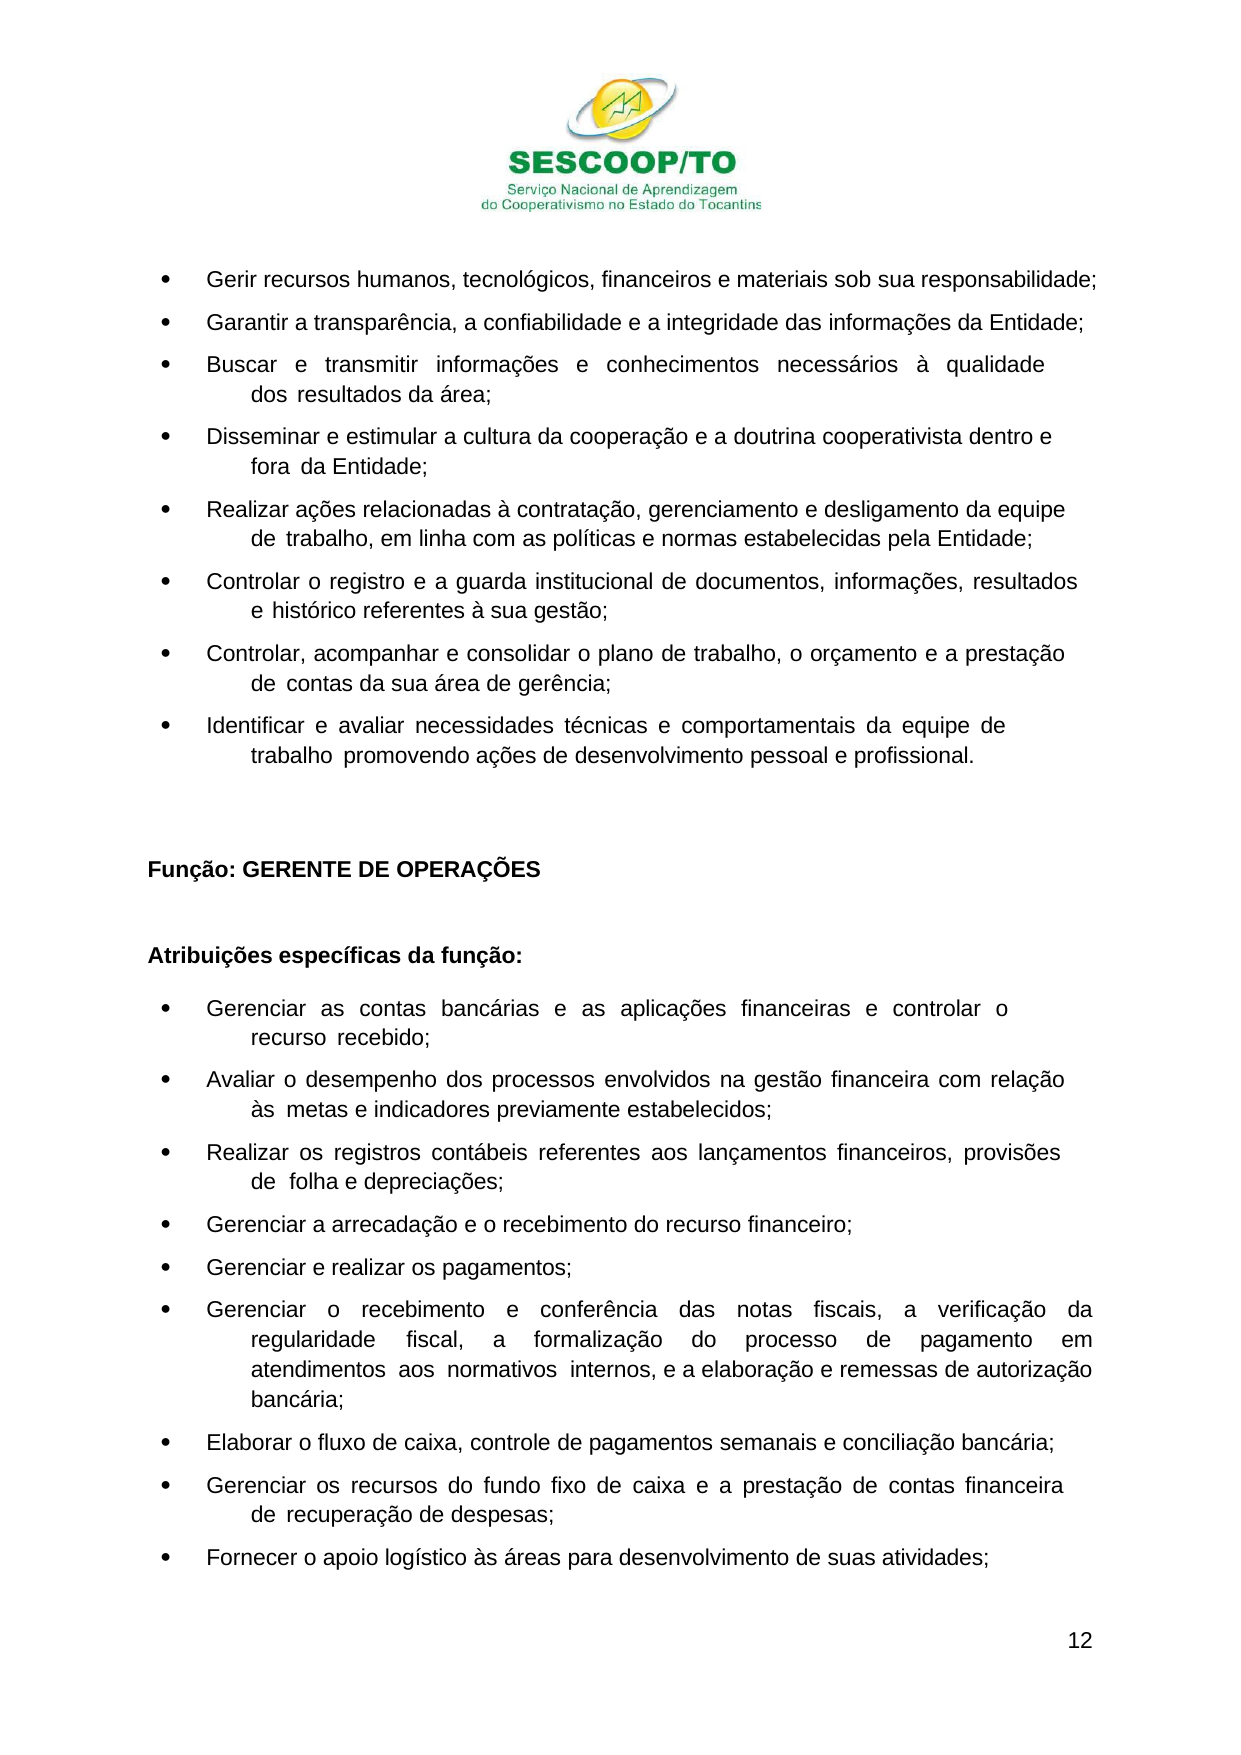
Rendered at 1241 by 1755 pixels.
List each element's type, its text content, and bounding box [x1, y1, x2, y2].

list Gerenciar a arrecadação e o recebimento do recurso financeiro; [162, 1211, 1105, 1237]
list Realizar os registros contábeis referentes aos lançamentos financeiros, provisões de folha e depreciações; [162, 1139, 1093, 1195]
list Gerir recursos humanos, tecnológicos, financeiros e materiais sob sua responsabilidade; [162, 266, 1105, 292]
list Gerenciar as contas bancárias e as aplicações financeiras e controlar o recurso recebido; [162, 994, 1092, 1050]
list Identificar e avaliar necessidades técnicas e comportamentais da equipe de trabalho promovendo ações de desenvolvimento pessoal e profissional. [162, 712, 1093, 768]
list Controlar, acompanhar e consolidar o plano de trabalho, o orçamento e a prestação de contas da sua área de gerência; [162, 640, 1093, 696]
list Garantir a transparência, a confiabilidade e a integridade das informações da Entidade; [162, 309, 1105, 335]
list Gerenciar o recebimento e conferência das notas fiscais, a verificação da regularidade fiscal, a formalização do processo de pagamento em atendimentos aos normativos internos, e a elaboração e remessas de autorização bancária; [162, 1296, 1093, 1413]
text Função: GERENTE DE OPERAÇÕES [147, 856, 1105, 882]
text Atribuições específicas da função: [147, 942, 1105, 968]
list Realizar ações relacionadas à contratação, gerenciamento e desligamento da equipe de trabalho, em linha com as políticas e normas estabelecidas pela Entidade; [162, 496, 1093, 552]
list Disseminar e estimular a cultura da cooperação e a doutrina cooperativista dentro e fora da Entidade; [162, 423, 1093, 479]
list Fornecer o apoio logístico às áreas para desenvolvimento de suas atividades; [162, 1544, 1105, 1570]
list Controlar o registro e a guarda institucional de documentos, informações, resultados e histórico referentes à sua gestão; [162, 568, 1093, 624]
list Gerenciar os recursos do fundo fixo de caixa e a prestação de contas financeira de recuperação de despesas; [162, 1472, 1092, 1528]
list Elaborar o fluxo de caixa, controle de pagamentos semanais e conciliação bancária; [162, 1429, 1105, 1455]
list Gerenciar e realizar os pagamentos; [162, 1253, 1105, 1280]
list Avaliar o desempenho dos processos envolvidos na gestão financeira com relação às metas e indicadores previamente estabelecidos; [162, 1066, 1093, 1123]
list Buscar e transmitir informações e conhecimentos necessários à qualidade dos resultados da área; [162, 351, 1093, 407]
